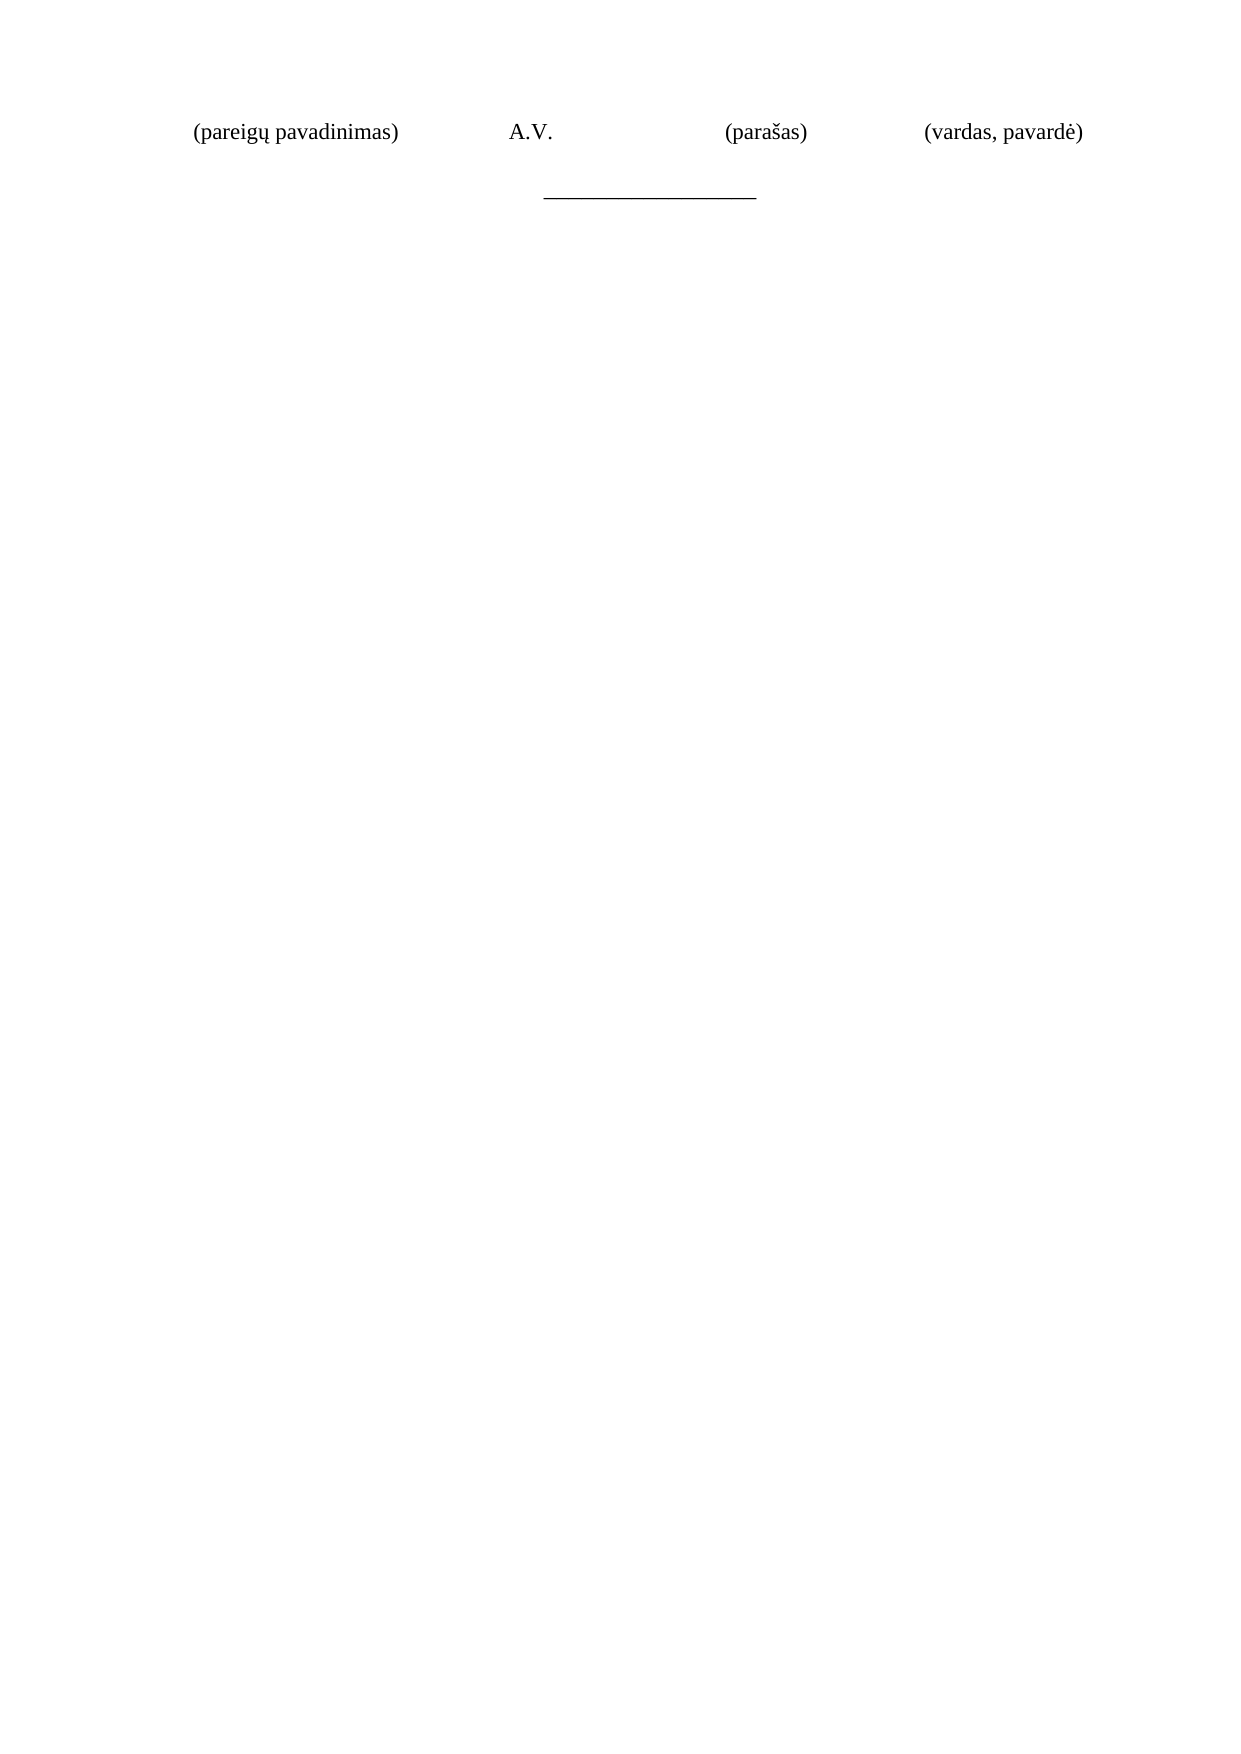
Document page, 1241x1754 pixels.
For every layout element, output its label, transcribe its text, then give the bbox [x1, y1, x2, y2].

table_header (parašas) [647, 118, 885, 144]
table_header A.V. [415, 118, 647, 144]
table_header (pareigų pavadinimas) [177, 118, 414, 144]
text _________________ [177, 173, 1122, 202]
table_header (vardas, pavardė) [885, 118, 1122, 144]
